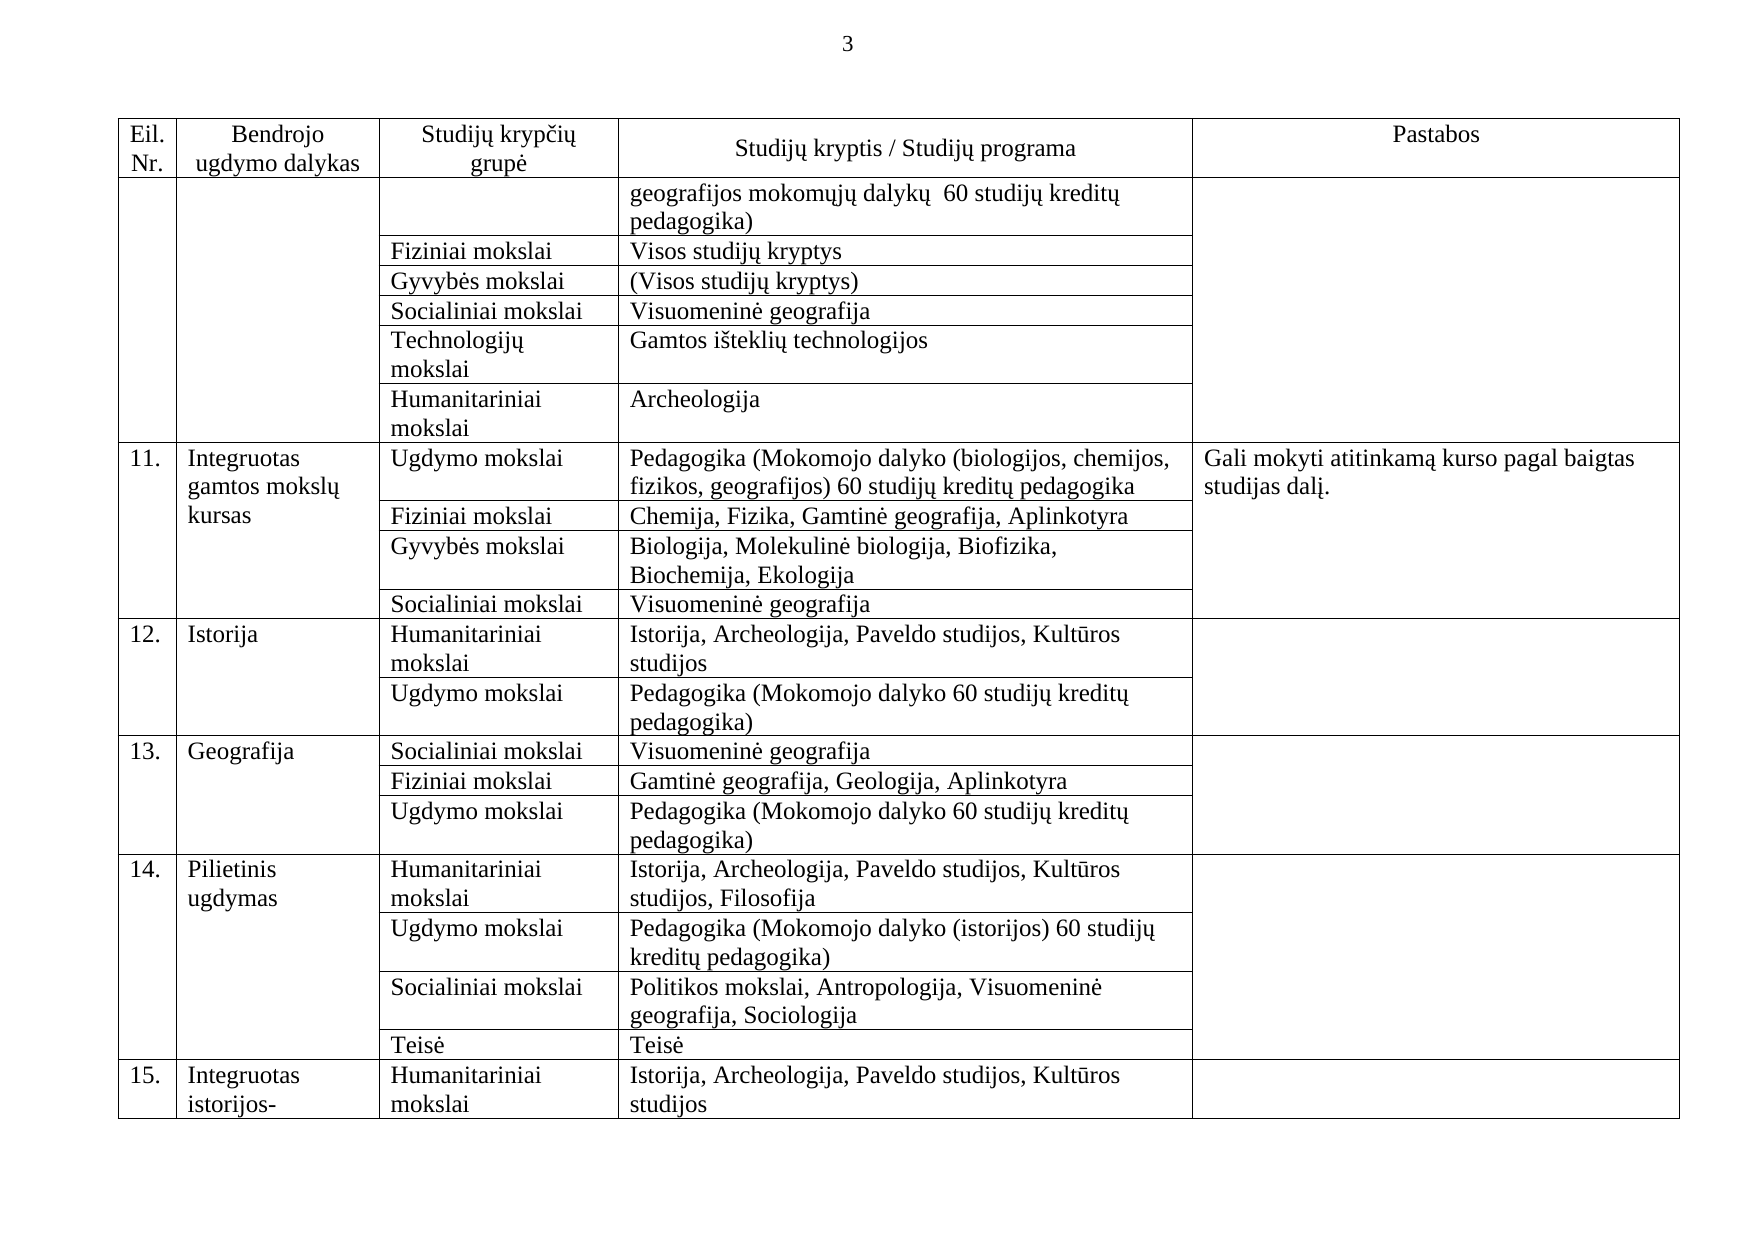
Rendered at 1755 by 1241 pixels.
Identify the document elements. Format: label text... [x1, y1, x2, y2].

table_cell Socialiniai mokslai [380, 972, 618, 1029]
table_cell 12. [119, 619, 176, 735]
table_cell (Visos studijų kryptys) [619, 266, 1192, 295]
table_cell geografijos mokomųjų dalykų 60 studijų kreditų pedagogika) [619, 178, 1192, 235]
table_cell Humanitariniai mokslai [380, 855, 618, 912]
table_cell 13. [119, 736, 176, 853]
table_cell Gamtos išteklių technologijos [619, 326, 1192, 383]
table_cell Archeologija [619, 384, 1192, 442]
table_cell Technologijų mokslai [380, 326, 618, 383]
table_cell [1193, 1060, 1679, 1117]
table_cell Humanitariniai mokslai [380, 384, 618, 442]
table_cell Fiziniai mokslai [380, 766, 618, 795]
table_header Eil. Nr. [119, 119, 176, 177]
table_cell [1193, 178, 1679, 442]
table_cell Fiziniai mokslai [380, 501, 618, 530]
table_cell [119, 325, 176, 383]
table_header Studijų krypčių grupė [380, 119, 618, 177]
table_cell Teisė [619, 1030, 1192, 1059]
table_cell Istorija, Archeologija, Paveldo studijos, Kultūros studijos [619, 619, 1192, 677]
table_cell Pilietinis ugdymas [177, 855, 379, 1059]
table_cell [1193, 736, 1679, 853]
table_cell Socialiniai mokslai [380, 296, 618, 324]
table_cell Socialiniai mokslai [380, 590, 618, 618]
table_cell Integruotas istorijos- [177, 1060, 379, 1117]
table_cell [380, 178, 618, 235]
table_cell [177, 178, 379, 324]
table_cell Ugdymo mokslai [380, 443, 618, 500]
table_header Bendrojo ugdymo dalykas [177, 119, 379, 177]
table_cell Pedagogika (Mokomojo dalyko (istorijos) 60 studijų kreditų pedagogika) [619, 913, 1192, 971]
table_cell 15. [119, 1060, 176, 1117]
table_cell Pedagogika (Mokomojo dalyko 60 studijų kreditų pedagogika) [619, 678, 1192, 735]
table_cell [119, 178, 176, 324]
table_cell [119, 383, 176, 442]
table_cell Pedagogika (Mokomojo dalyko (biologijos, chemijos, fizikos, geografijos) 60 studijų kreditų pedagogika [619, 443, 1192, 500]
table_cell Visuomeninė geografija [619, 296, 1192, 324]
table_cell Gali mokyti atitinkamą kurso pagal baigtas studijas dalį. [1193, 443, 1679, 618]
table_cell Socialiniai mokslai [380, 736, 618, 765]
table_header Studijų kryptis / Studijų programa [619, 119, 1192, 177]
table_cell [1193, 619, 1679, 735]
table_cell [1193, 855, 1679, 1059]
table_cell Biologija, Molekulinė biologija, Biofizika, Biochemija, Ekologija [619, 531, 1192, 588]
table_cell Istorija, Archeologija, Paveldo studijos, Kultūros studijos [619, 1060, 1192, 1117]
table_cell [177, 383, 379, 442]
table_cell Ugdymo mokslai [380, 796, 618, 853]
table_cell 14. [119, 855, 176, 1059]
table_cell Geografija [177, 736, 379, 853]
table_cell Politikos mokslai, Antropologija, Visuomeninė geografija, Sociologija [619, 972, 1192, 1029]
table_cell 11. [119, 443, 176, 618]
table_cell Visos studijų kryptys [619, 236, 1192, 265]
table_cell Ugdymo mokslai [380, 913, 618, 971]
table_cell Gyvybės mokslai [380, 531, 618, 588]
table_cell Visuomeninė geografija [619, 736, 1192, 765]
table_cell Gamtinė geografija, Geologija, Aplinkotyra [619, 766, 1192, 795]
table_cell Istorija, Archeologija, Paveldo studijos, Kultūros studijos, Filosofija [619, 855, 1192, 912]
table_header Pastabos [1193, 119, 1679, 177]
table_cell Istorija [177, 619, 379, 735]
table_cell Pedagogika (Mokomojo dalyko 60 studijų kreditų pedagogika) [619, 796, 1192, 853]
table_cell Humanitariniai mokslai [380, 619, 618, 677]
table_cell Integruotas gamtos mokslų kursas [177, 443, 379, 618]
table_cell Chemija, Fizika, Gamtinė geografija, Aplinkotyra [619, 501, 1192, 530]
table_cell Ugdymo mokslai [380, 678, 618, 735]
table_cell Visuomeninė geografija [619, 590, 1192, 618]
table_cell Teisė [380, 1030, 618, 1059]
table_cell [177, 325, 379, 383]
table_cell Gyvybės mokslai [380, 266, 618, 295]
table_cell Humanitariniai mokslai [380, 1060, 618, 1117]
table_cell Fiziniai mokslai [380, 236, 618, 265]
